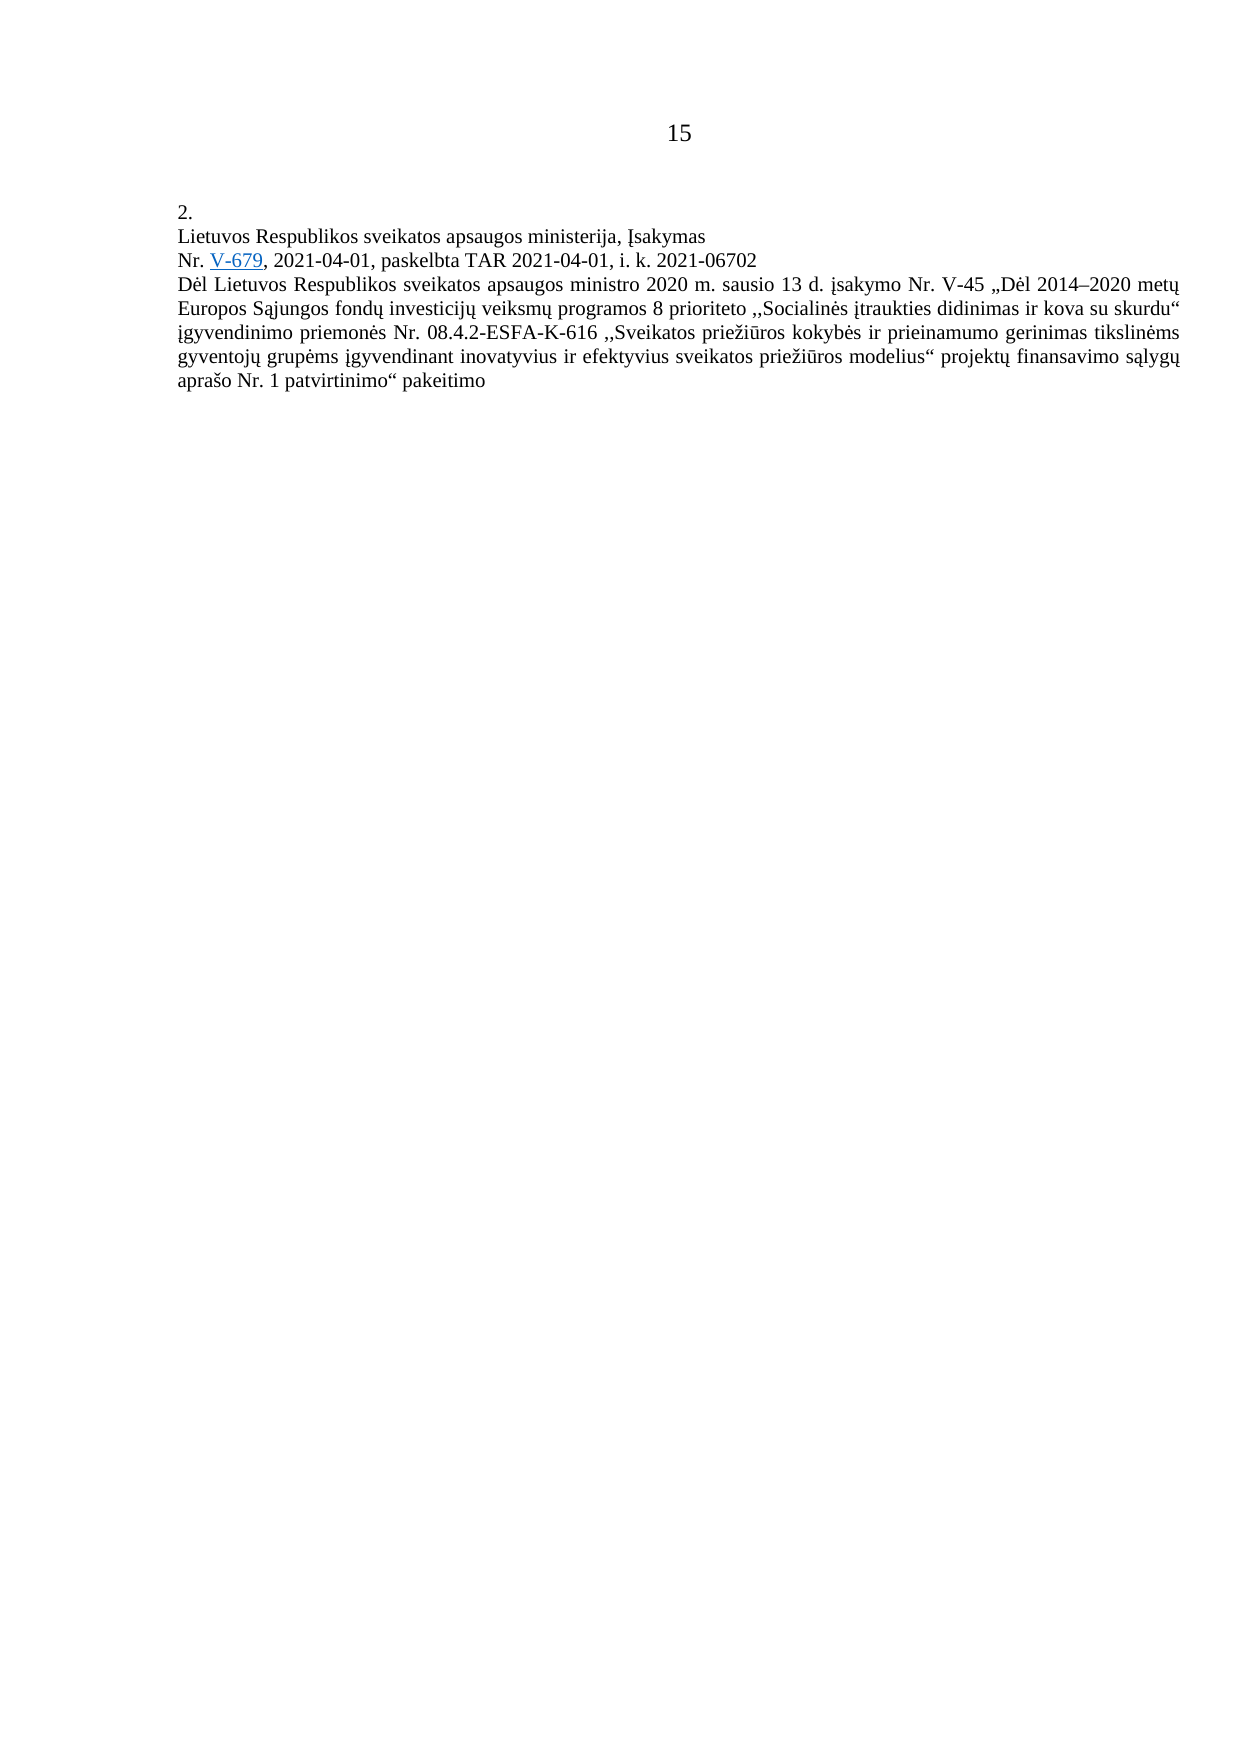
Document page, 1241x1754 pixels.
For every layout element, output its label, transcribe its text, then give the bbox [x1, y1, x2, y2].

text Nr. V-679, 2021-04-01, paskelbta TAR 2021-04-01, i. k. 2021-06702 [177, 248, 1181, 272]
text Dėl Lietuvos Respublikos sveikatos apsaugos ministro 2020 m. sausio 13 d. įsakymo Nr. V-45 „Dėl 2014–2020 metų Europos Sąjungos fondų investicijų veiksmų programos 8 prioriteto ,,Socialinės įtraukties didinimas ir kova su skurdu“ įgyvendinimo priemonės Nr. 08.4.2-ESFA-K-616 ,,Sveikatos priežiūros kokybės ir prieinamumo gerinimas tikslinėms gyventojų grupėms įgyvendinant inovatyvius ir efektyvius sveikatos priežiūros modelius“ projektų finansavimo sąlygų aprašo Nr. 1 patvirtinimo“ pakeitimo [177, 272, 1181, 392]
text 2. [177, 200, 1181, 224]
text Lietuvos Respublikos sveikatos apsaugos ministerija, Įsakymas [177, 224, 1181, 248]
